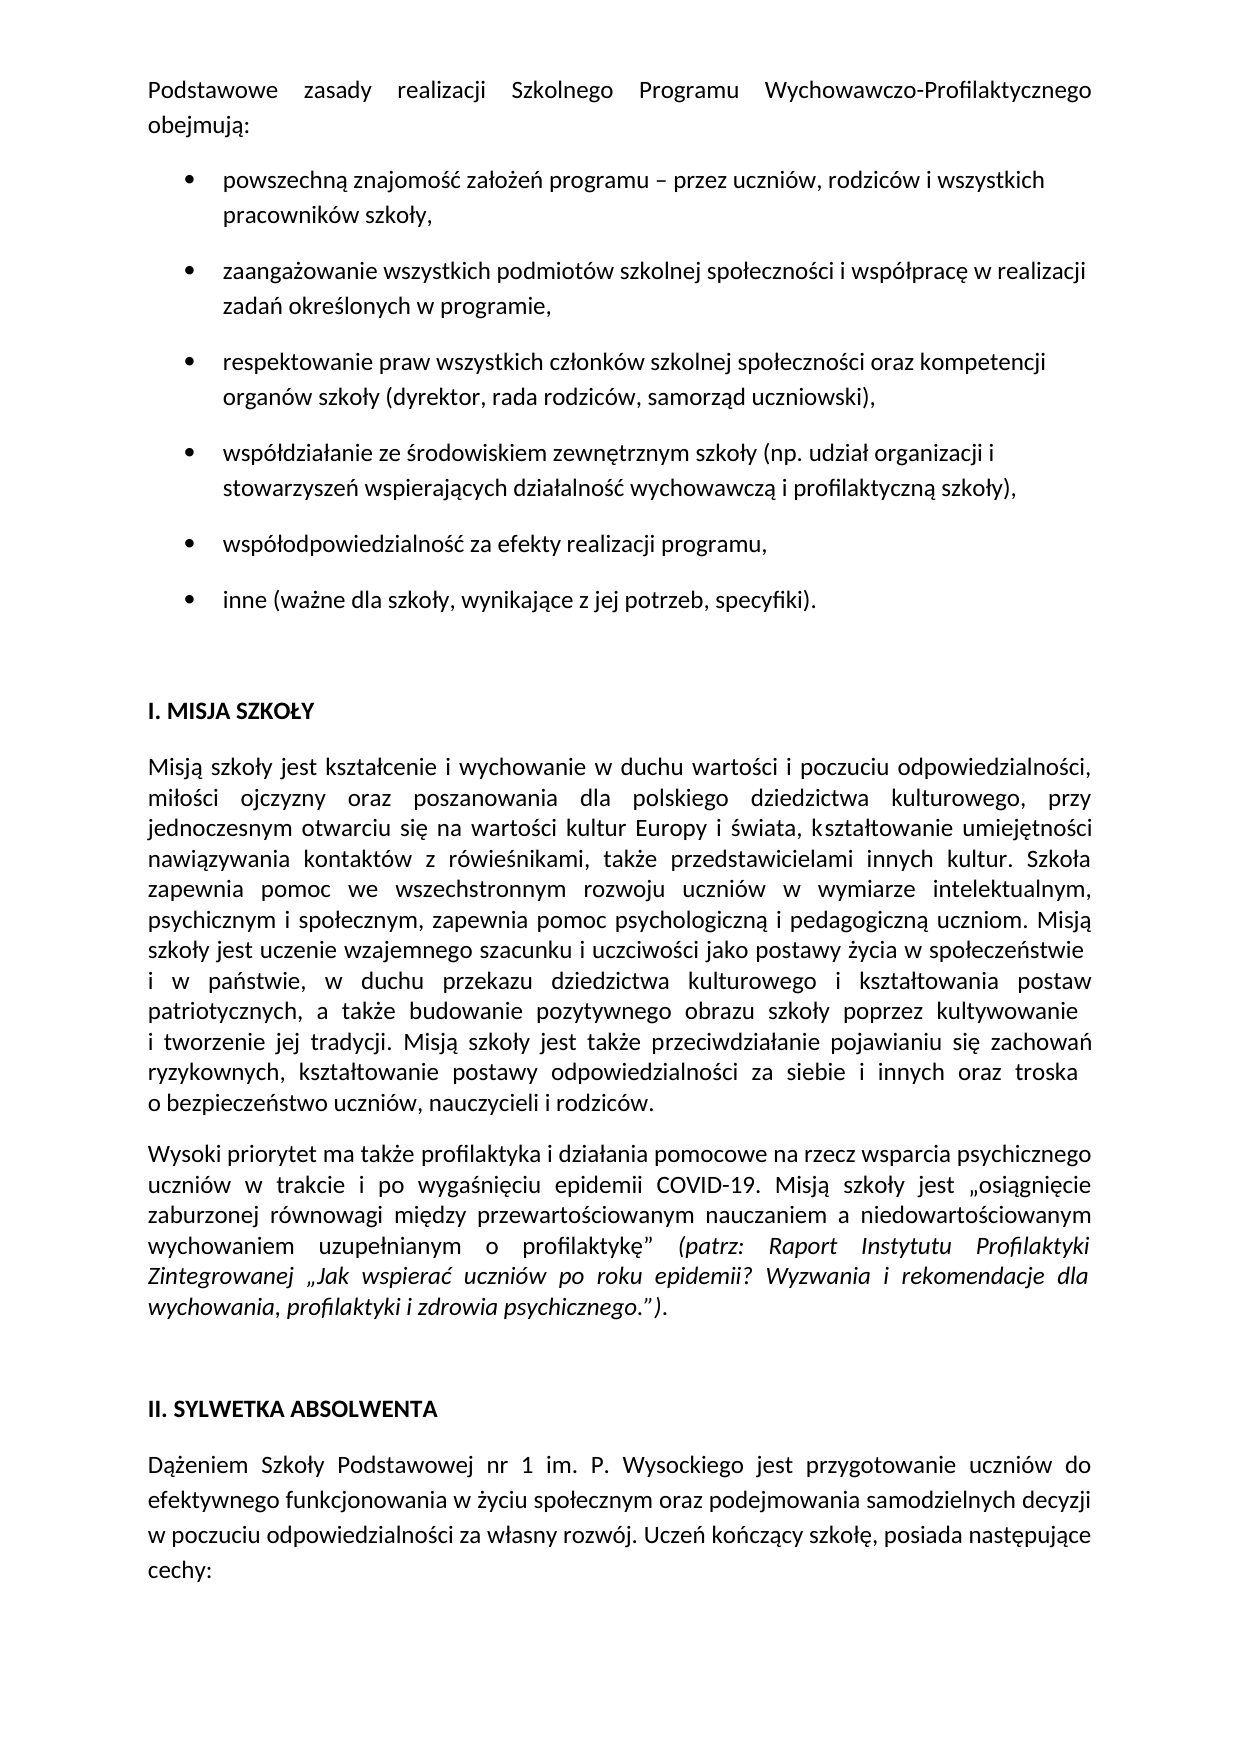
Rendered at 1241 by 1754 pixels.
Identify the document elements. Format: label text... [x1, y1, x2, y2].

text Misją szkoły jest kształcenie i wychowanie w duchu wartości i poczuciu odpowiedzialności, miłości ojczyzny oraz poszanowania dla polskiego dziedzictwa kulturowego, przy jednoczesnym otwarciu się na wartości kultur Europy i świata, kształtowanie umiejętności nawiązywania kontaktów z rówieśnikami, także przedstawicielami innych kultur. Szkoła zapewnia pomoc we wszechstronnym rozwoju uczniów w wymiarze intelektualnym, psychicznym i społecznym, zapewnia pomoc psychologiczną i pedagogiczną uczniom. Misją szkoły jest uczenie wzajemnego szacunku i uczciwości jako postawy życia w społeczeństwie i w państwie, w duchu przekazu dziedzictwa kulturowego i kształtowania postaw patriotycznych, a także budowanie pozytywnego obrazu szkoły poprzez kultywowanie i tworzenie jej tradycji. Misją szkoły jest także przeciwdziałanie pojawianiu się zachowań ryzykownych, kształtowanie postawy odpowiedzialności za siebie i innych oraz troska o bezpieczeństwo uczniów, nauczycieli i rodziców. [148, 751, 1093, 1117]
list współdziałanie ze środowiskiem zewnętrznym szkoły (np. udział organizacji i stowarzyszeń wspierających działalność wychowawczą i profilaktyczną szkoły), [185, 437, 1093, 503]
list inne (ważne dla szkoły, wynikające z jej potrzeb, specyfiki). [185, 584, 1093, 614]
text Dążeniem Szkoły Podstawowej nr 1 im. P. Wysockiego jest przygotowanie uczniów do efektywnego funkcjonowania w życiu społecznym oraz podejmowania samodzielnych decyzji w poczuciu odpowiedzialności za własny rozwój. Uczeń kończący szkołę, posiada następujące cechy: [148, 1449, 1093, 1585]
list zaangażowanie wszystkich podmiotów szkolnej społeczności i współpracę w realizacji zadań określonych w programie, [185, 255, 1093, 321]
text I. MISJA SZKOŁY [148, 695, 1093, 726]
text Wysoki priorytet ma także profilaktyka i działania pomocowe na rzecz wsparcia psychicznego uczniów w trakcie i po wygaśnięciu epidemii COVID-19. Misją szkoły jest „osiągnięcie zaburzonej równowagi między przewartościowanym nauczaniem a niedowartościowanym wychowaniem uzupełnianym o profilaktykę” (patrz: Raport Instytutu Profilaktyki Zintegrowanej „Jak wspierać uczniów po roku epidemii? Wyzwania i rekomendacje dla wychowania, profilaktyki i zdrowia psychicznego.”). [148, 1138, 1093, 1321]
list respektowanie praw wszystkich członków szkolnej społeczności oraz kompetencji organów szkoły (dyrektor, rada rodziców, samorząd uczniowski), [185, 346, 1093, 412]
text II. SYLWETKA ABSOLWENTA [148, 1394, 1093, 1424]
text Podstawowe zasady realizacji Szkolnego Programu Wychowawczo-Profilaktycznego obejmują: [148, 74, 1093, 139]
list współodpowiedzialność za efekty realizacji programu, [185, 528, 1093, 558]
list powszechną znajomość założeń programu – przez uczniów, rodziców i wszystkich pracowników szkoły, [185, 164, 1093, 230]
